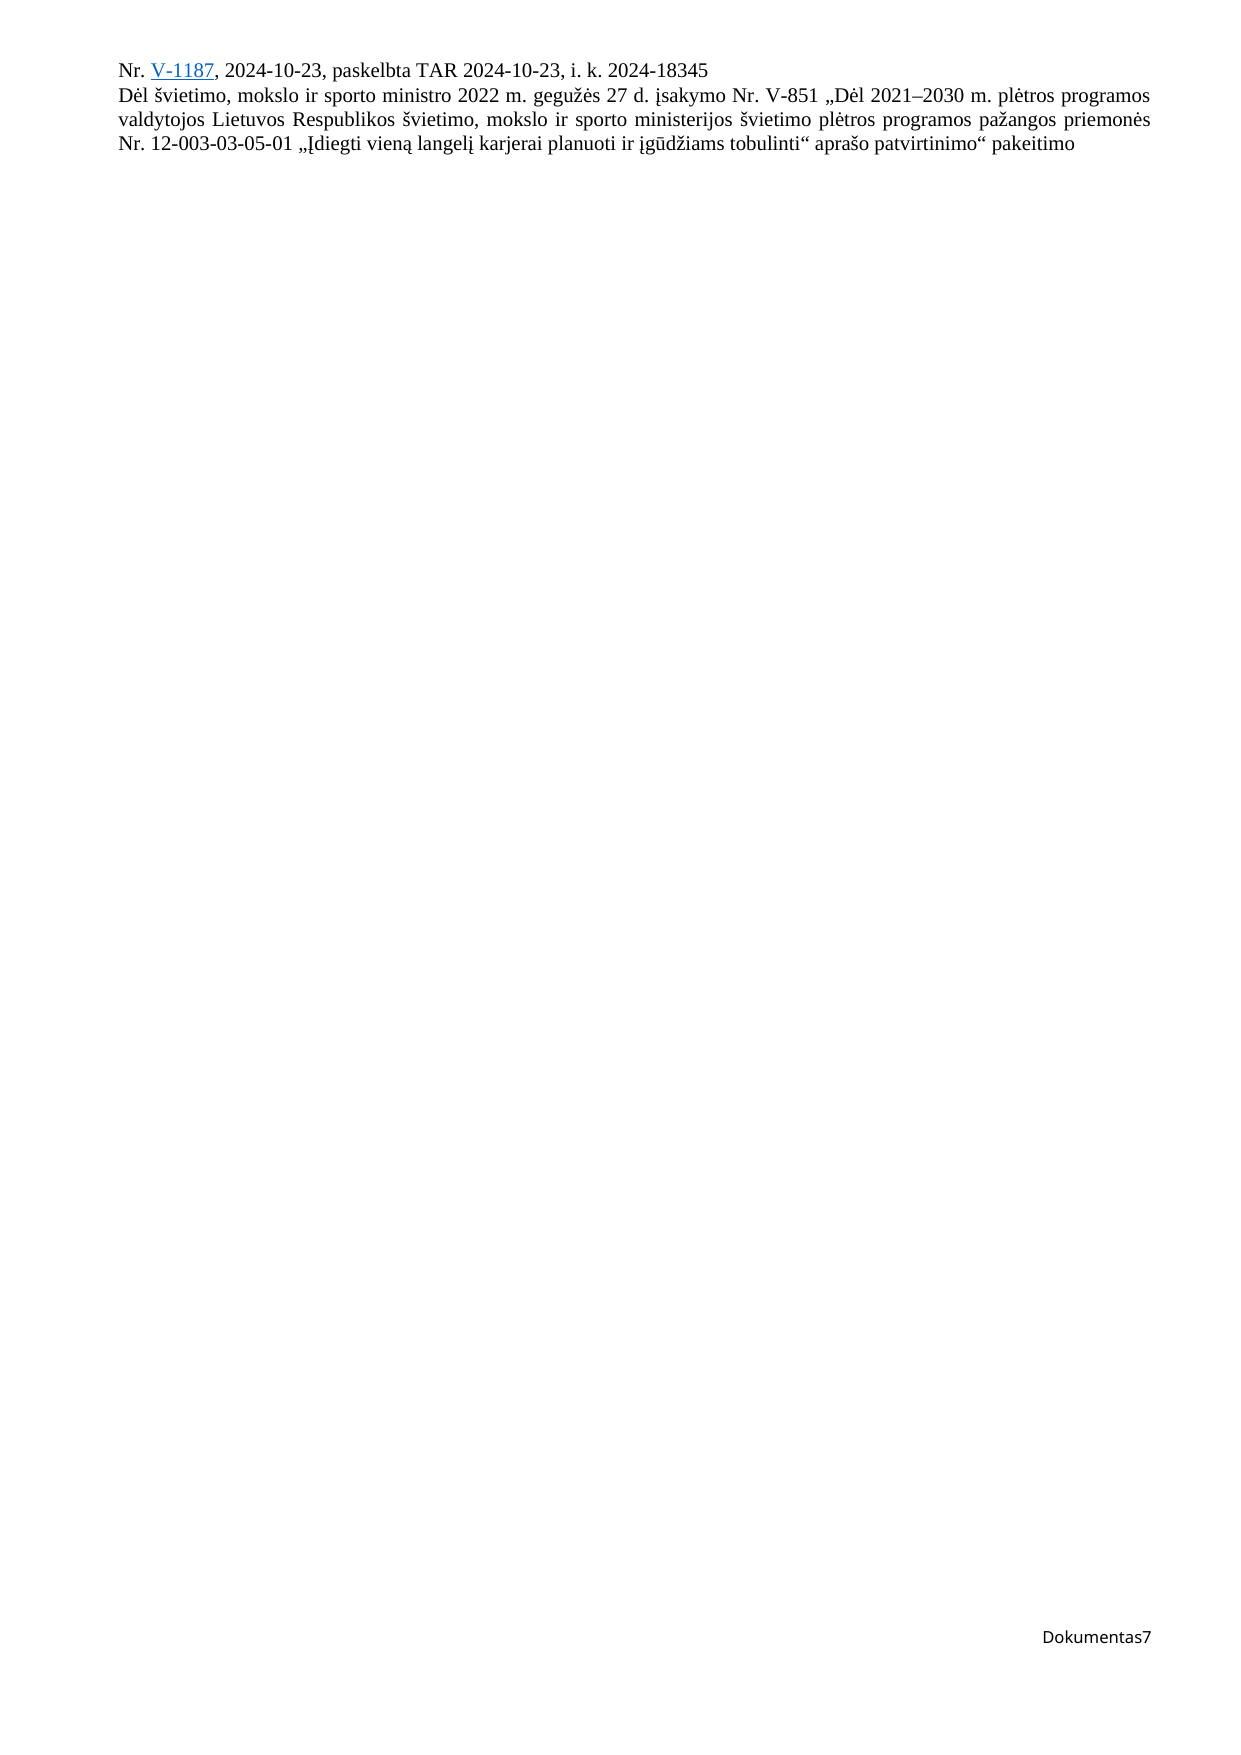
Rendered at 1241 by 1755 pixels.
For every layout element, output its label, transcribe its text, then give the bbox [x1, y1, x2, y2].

text Dėl švietimo, mokslo ir sporto ministro 2022 m. gegužės 27 d. įsakymo Nr. V-851 „Dėl 2021–2030 m. plėtros programos valdytojos Lietuvos Respublikos švietimo, mokslo ir sporto ministerijos švietimo plėtros programos pažangos priemonės Nr. 12-003-03-05-01 „Įdiegti vieną langelį karjerai planuoti ir įgūdžiams tobulinti“ aprašo patvirtinimo“ pakeitimo [118, 82, 1152, 155]
text Nr. V-1187, 2024-10-23, paskelbta TAR 2024-10-23, i. k. 2024-18345 [118, 58, 1152, 82]
